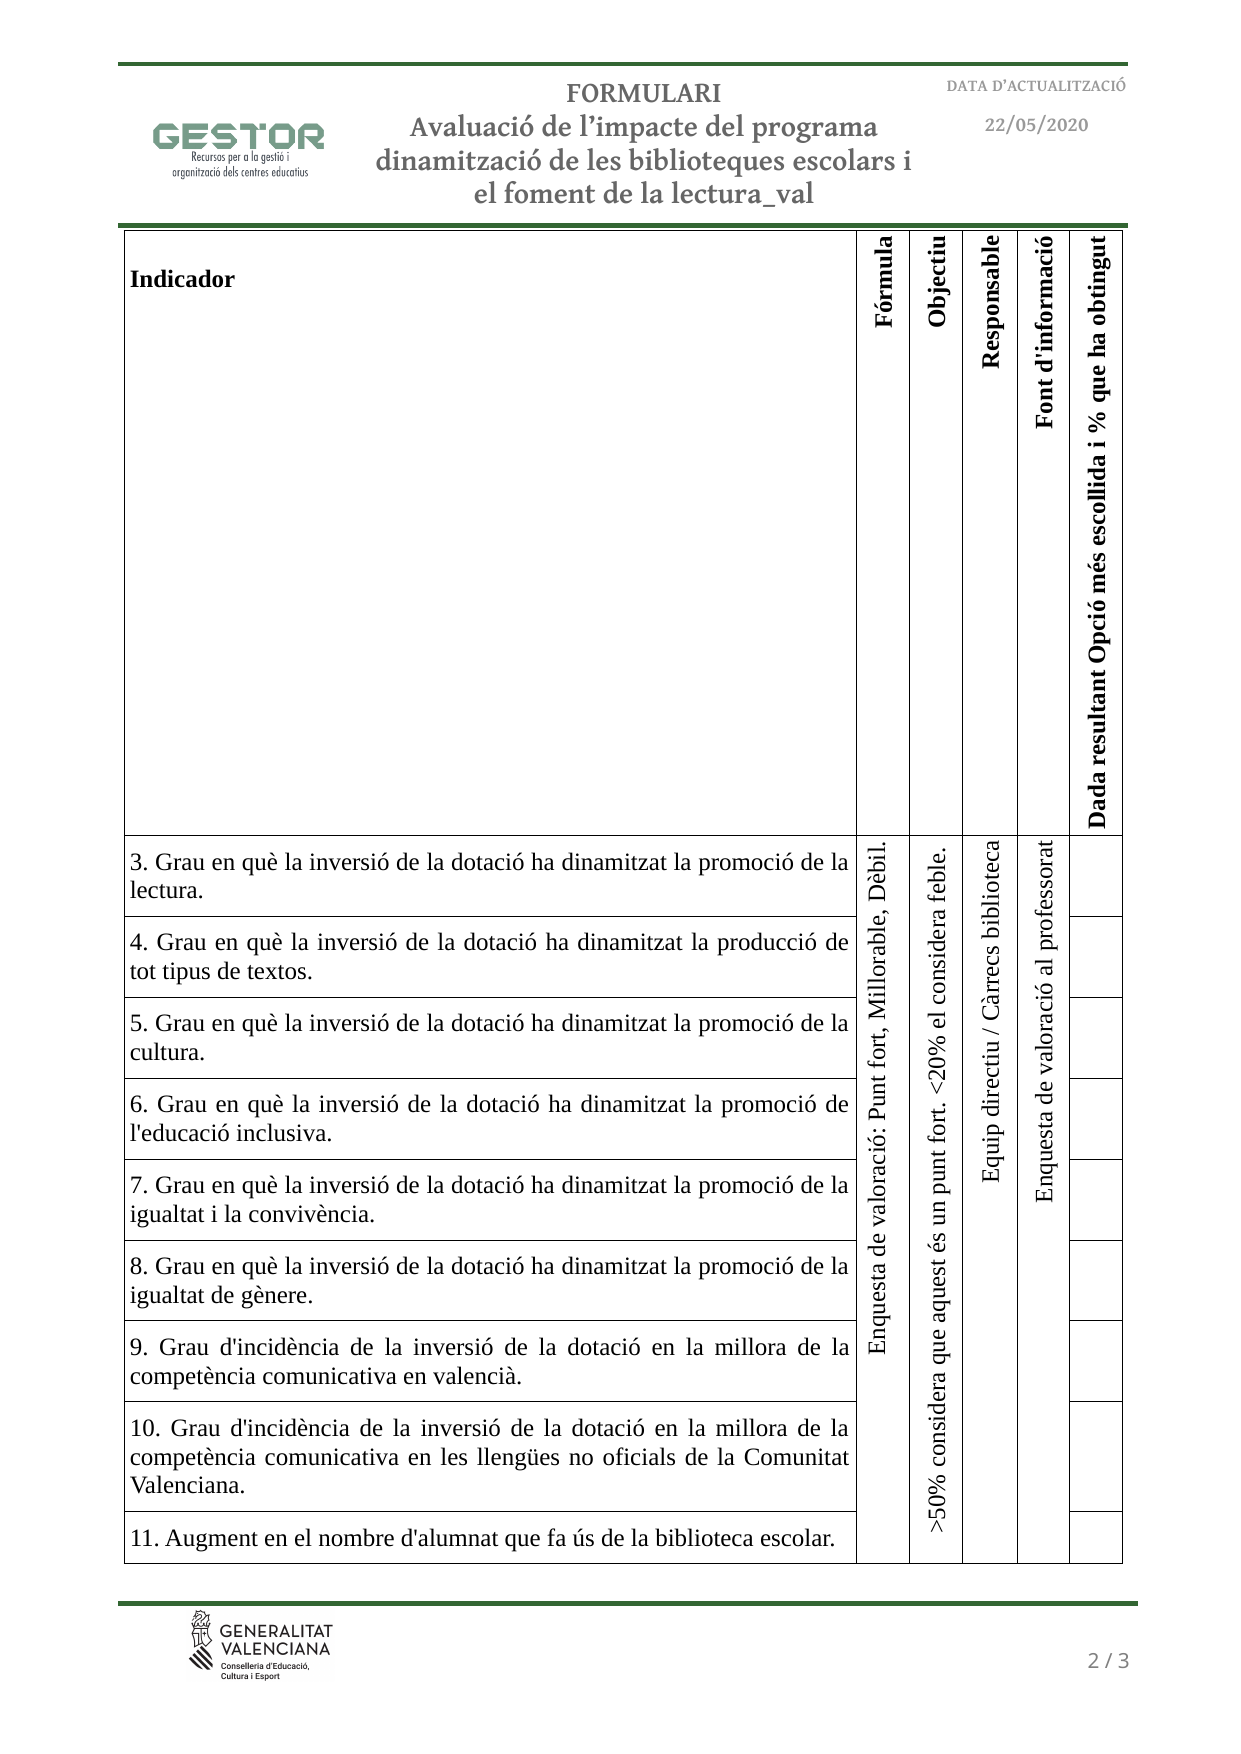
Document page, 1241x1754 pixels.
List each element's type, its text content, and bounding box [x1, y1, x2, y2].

table_cell Enquesta de valoració: Punt fort, Millorable, Dèbil. [857, 836, 909, 1563]
table_cell 7. Grau en què la inversió de la dotació ha dinamitzat la promoció de la igualtat i la convivència. [125, 1160, 856, 1239]
table_cell [1070, 1079, 1122, 1158]
table_cell [1070, 1241, 1122, 1320]
table_cell Indicador [125, 231, 856, 835]
table_cell Responsable [963, 231, 1017, 835]
table_cell [1070, 998, 1122, 1078]
table_cell 11. Augment en el nombre d'alumnat que fa ús de la biblioteca escolar. [125, 1512, 856, 1563]
table_cell [1070, 836, 1122, 916]
table_cell 9. Grau d'incidència de la inversió de la dotació en la millora de la competència comunicativa en valencià. [125, 1321, 856, 1401]
table_cell 6. Grau en què la inversió de la dotació ha dinamitzat la promoció de l'educació inclusiva. [125, 1079, 856, 1158]
table_cell Enquesta de valoració al professorat [1018, 836, 1069, 1563]
table_cell 10. Grau d'incidència de la inversió de la dotació en la millora de la competència comunicativa en les llengües no oficials de la Comunitat Valenciana. [125, 1402, 856, 1511]
picture [186, 1608, 335, 1682]
table_cell 5. Grau en què la inversió de la dotació ha dinamitzat la promoció de la cultura. [125, 998, 856, 1078]
table_cell [1070, 917, 1122, 997]
picture [129, 108, 343, 184]
table_cell >50% considera que aquest és un punt fort. <20% el considera feble. [910, 836, 962, 1563]
table_cell [1070, 1402, 1122, 1511]
table_cell 3. Grau en què la inversió de la dotació ha dinamitzat la promoció de la lectura. [125, 836, 856, 916]
table_cell Font d'informació [1018, 231, 1069, 835]
table_cell Dada resultant Opció més escollida i % que ha obtingut [1070, 231, 1122, 835]
table_cell Fórmula [857, 231, 909, 835]
table_cell 4. Grau en què la inversió de la dotació ha dinamitzat la producció de tot tipus de textos. [125, 917, 856, 997]
table_cell Equip directiu / Càrrecs biblioteca [963, 836, 1017, 1563]
table_cell [1070, 1512, 1122, 1563]
table_cell [1070, 1160, 1122, 1239]
table_cell 8. Grau en què la inversió de la dotació ha dinamitzat la promoció de la igualtat de gènere. [125, 1241, 856, 1320]
table_cell Objectiu [910, 231, 962, 835]
table_cell [1070, 1321, 1122, 1401]
